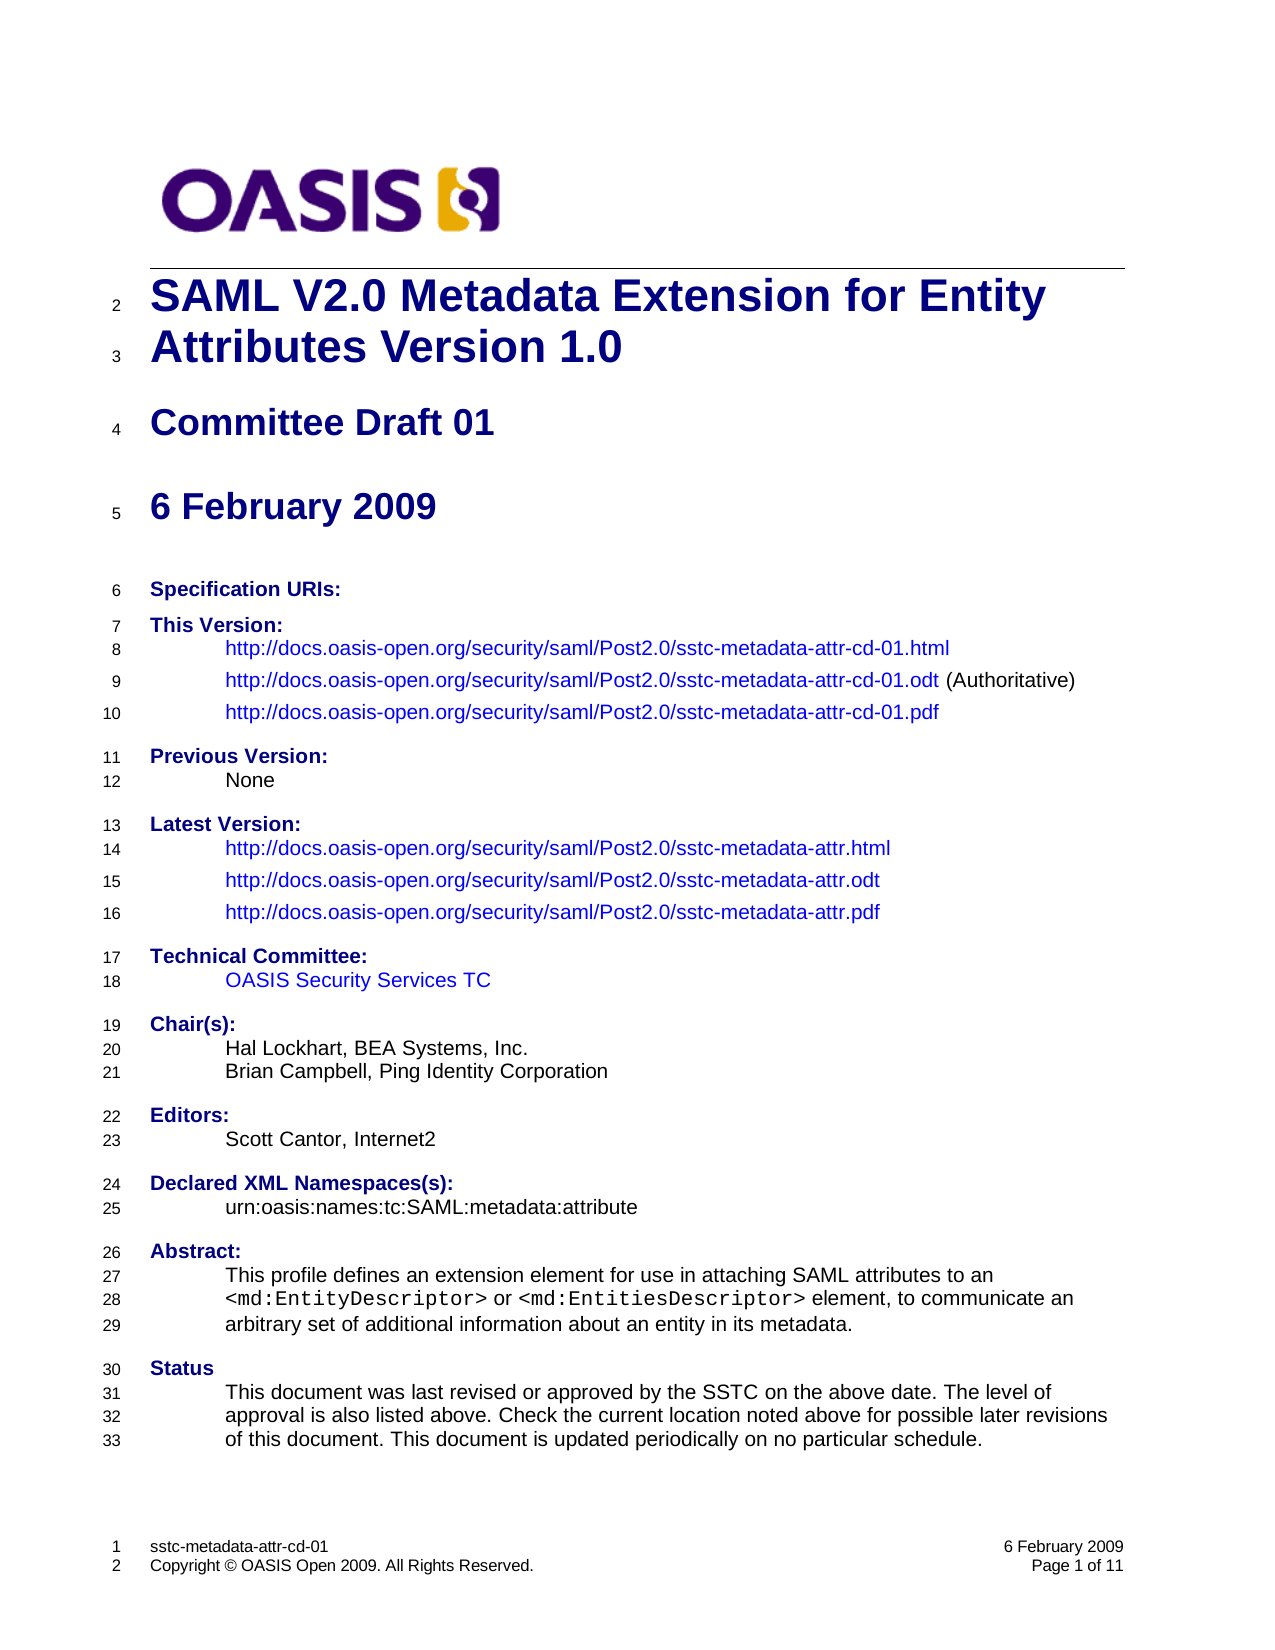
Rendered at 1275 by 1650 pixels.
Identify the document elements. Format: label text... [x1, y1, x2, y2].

title This profile defines an extension element for use in attaching SAML attributes to an <md:EntityDescriptor> or <md:EntitiesDescriptor> element, to communicate an arbitrary set of additional information about an entity in its metadata. [225, 1263, 1125, 1336]
picture [152, 150, 514, 245]
title Specification URIs: [150, 577, 1125, 601]
title Hal Lockhart, BEA Systems, Inc. Brian Campbell, Ping Identity Corporation [225, 1036, 1125, 1083]
title Previous Version: [150, 745, 1125, 768]
title http://docs.oasis-open.org/security/saml/Post2.0/sstc-metadata-attr-cd-01.odt (Authoritative) [225, 669, 1125, 692]
title http://docs.oasis-open.org/security/saml/Post2.0/sstc-metadata-attr-cd-01.pdf [225, 701, 1125, 724]
title urn:oasis:names:tc:SAML:metadata:attribute [225, 1195, 1125, 1219]
subtitle Committee Draft 01 [150, 402, 1125, 444]
title This document was last revised or approved by the SSTC on the above date. The level of approval is also listed above. Check the current location noted above for possible later revisions of this document. This document is updated periodically on no particular schedule. [225, 1380, 1125, 1451]
title Scott Cantor, Internet2 [225, 1127, 1125, 1151]
title Latest Version: [150, 813, 1125, 836]
subtitle 6 February 2009 [150, 485, 1125, 527]
title Status [150, 1357, 1125, 1380]
title Editors: [150, 1104, 1125, 1127]
title http://docs.oasis-open.org/security/saml/Post2.0/sstc-metadata-attr.html [225, 836, 1125, 860]
title None [225, 768, 1125, 792]
title Chair(s): [150, 1012, 1125, 1036]
title http://docs.oasis-open.org/security/saml/Post2.0/sstc-metadata-attr-cd-01.html [225, 637, 1125, 660]
title http://docs.oasis-open.org/security/saml/Post2.0/sstc-metadata-attr.pdf [225, 900, 1125, 924]
title http://docs.oasis-open.org/security/saml/Post2.0/sstc-metadata-attr.odt [225, 868, 1125, 892]
title Abstract: [150, 1240, 1125, 1263]
title OASIS Security Services TC [225, 968, 1125, 992]
title Declared XML Namespaces(s): [150, 1172, 1125, 1195]
title SAML V2.0 Metadata Extension for Entity Attributes Version 1.0 [150, 269, 1125, 372]
title This Version: [150, 613, 1125, 637]
title Technical Committee: [150, 944, 1125, 968]
